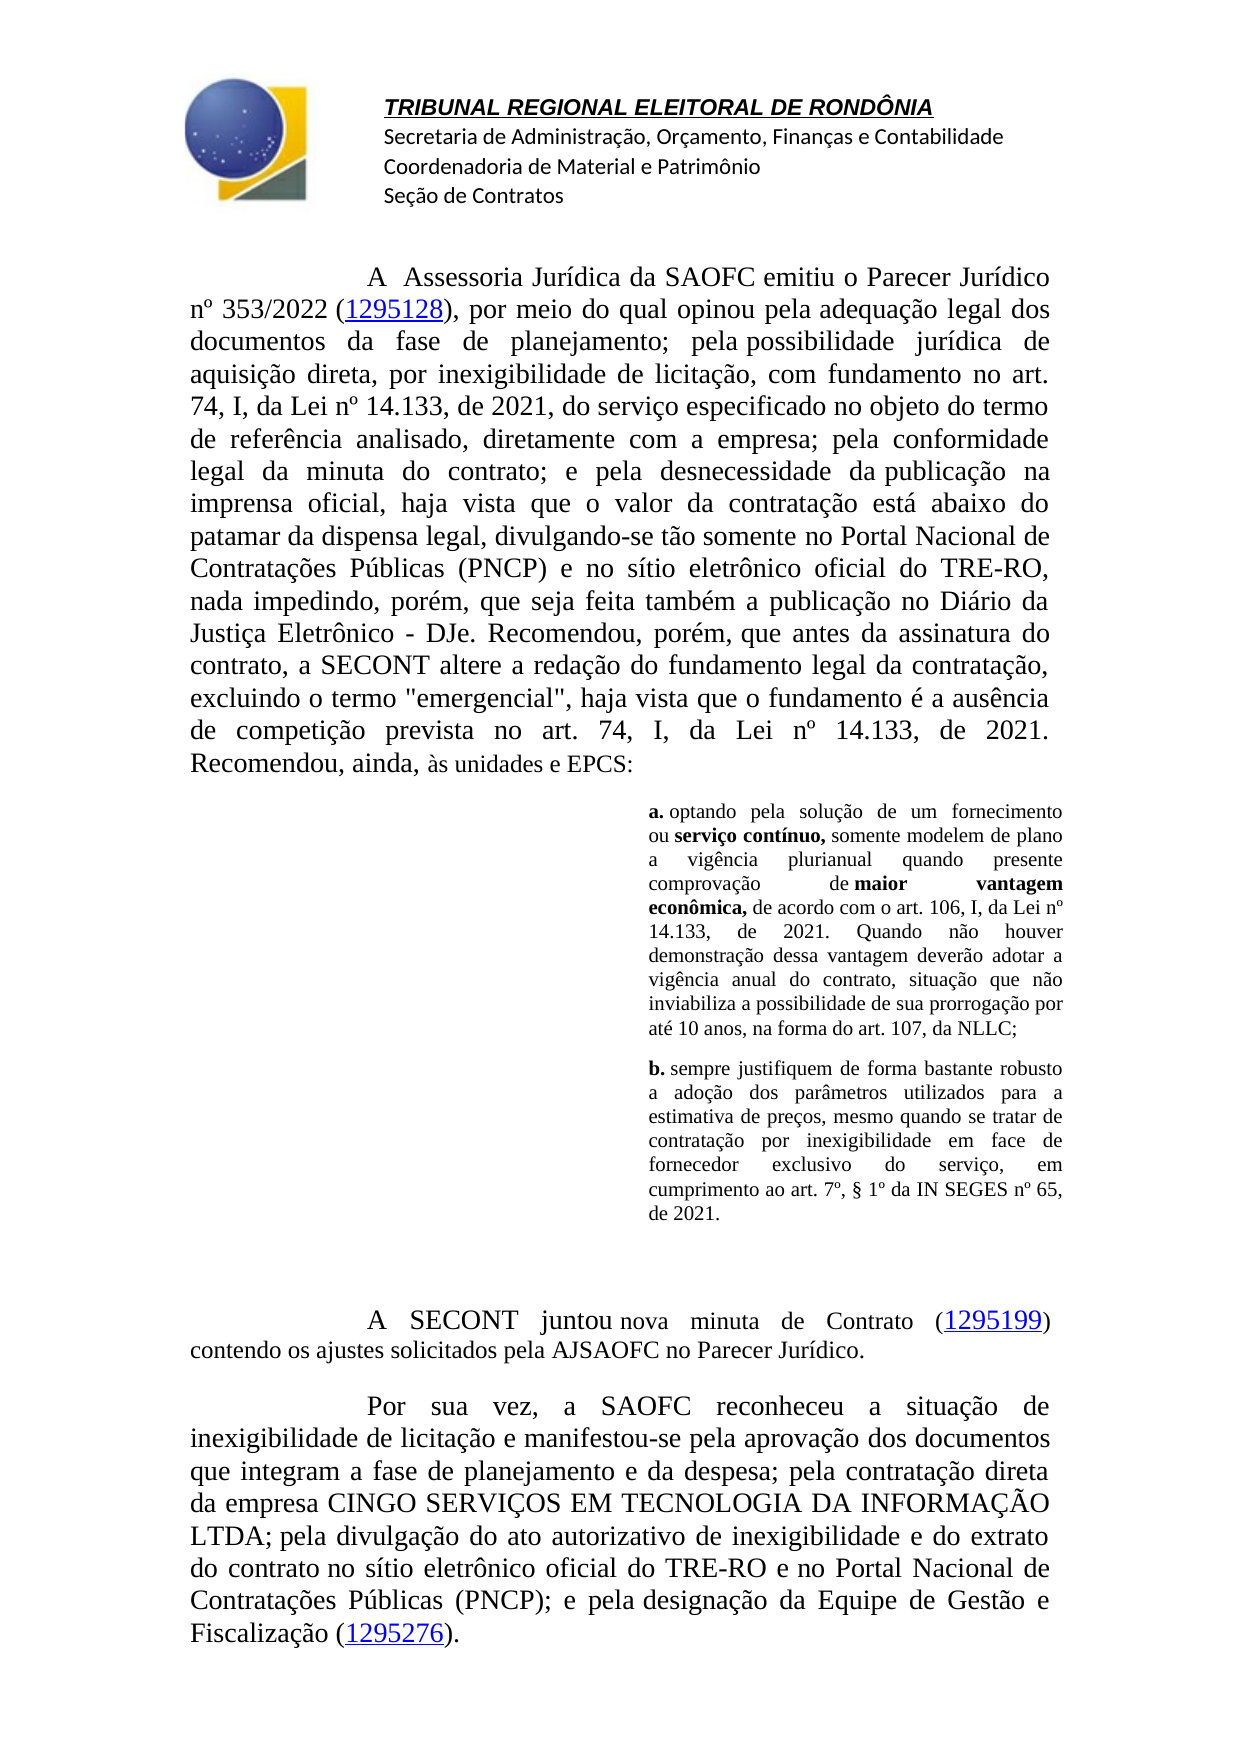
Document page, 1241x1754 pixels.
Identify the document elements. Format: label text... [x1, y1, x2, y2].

text Por sua vez, a SAOFC reconheceu a situação de inexigibilidade de licitação e manifestou-se pela aprovação dos documentos que integram a fase de planejamento e da despesa; pela contratação direta da empresa CINGO SERVIÇOS EM TECNOLOGIA DA INFORMAÇÃO LTDA; pela divulgação do ato autorizativo de inexigibilidade e do extrato do contrato no sítio eletrônico oficial do TRE-RO e no Portal Nacional de Contratações Públicas (PNCP); e pela designação da Equipe de Gestão e Fiscalização (1295276). [190, 1389, 1051, 1648]
text A Assessoria Jurídica da SAOFC emitiu o Parecer Jurídico nº 353/2022 (1295128), por meio do qual opinou pela adequação legal dos documentos da fase de planejamento; pela possibilidade jurídica de aquisição direta, por inexigibilidade de licitação, com fundamento no art. 74, I, da Lei nº 14.133, de 2021, do serviço especificado no objeto do termo de referência analisado, diretamente com a empresa; pela conformidade legal da minuta do contrato; e pela desnecessidade da publicação na imprensa oficial, haja vista que o valor da contratação está abaixo do patamar da dispensa legal, divulgando-se tão somente no Portal Nacional de Contratações Públicas (PNCP) e no sítio eletrônico oficial do TRE-RO, nada impedindo, porém, que seja feita também a publicação no Diário da Justiça Eletrônico - DJe. Recomendou, porém, que antes da assinatura do contrato, a SECONT altere a redação do fundamento legal da contratação, excluindo o termo "emergencial", haja vista que o fundamento é a ausência de competição prevista no art. 74, I, da Lei nº 14.133, de 2021. Recomendou, ainda, às unidades e EPCS: [190, 260, 1051, 778]
text A SECONT juntou nova minuta de Contrato (1295199) contendo os ajustes solicitados pela AJSAOFC no Parecer Jurídico. [190, 1303, 1051, 1364]
text b. sempre justifiquem de forma bastante robusto a adoção dos parâmetros utilizados para a estimativa de preços, mesmo quando se tratar de contratação por inexigibilidade em face de fornecedor exclusivo do serviço, em cumprimento ao art. 7º, § 1º da IN SEGES nº 65, de 2021. [648, 1056, 1063, 1224]
text a. optando pela solução de um fornecimento ou serviço contínuo, somente modelem de plano a vigência plurianual quando presente comprovação de maior vantagem econômica, de acordo com o art. 106, I, da Lei nº 14.133, de 2021. Quando não houver demonstração dessa vantagem deverão adotar a vigência anual do contrato, situação que não inviabiliza a possibilidade de sua prorrogação por até 10 anos, na forma do art. 107, da NLLC; [648, 799, 1063, 1039]
